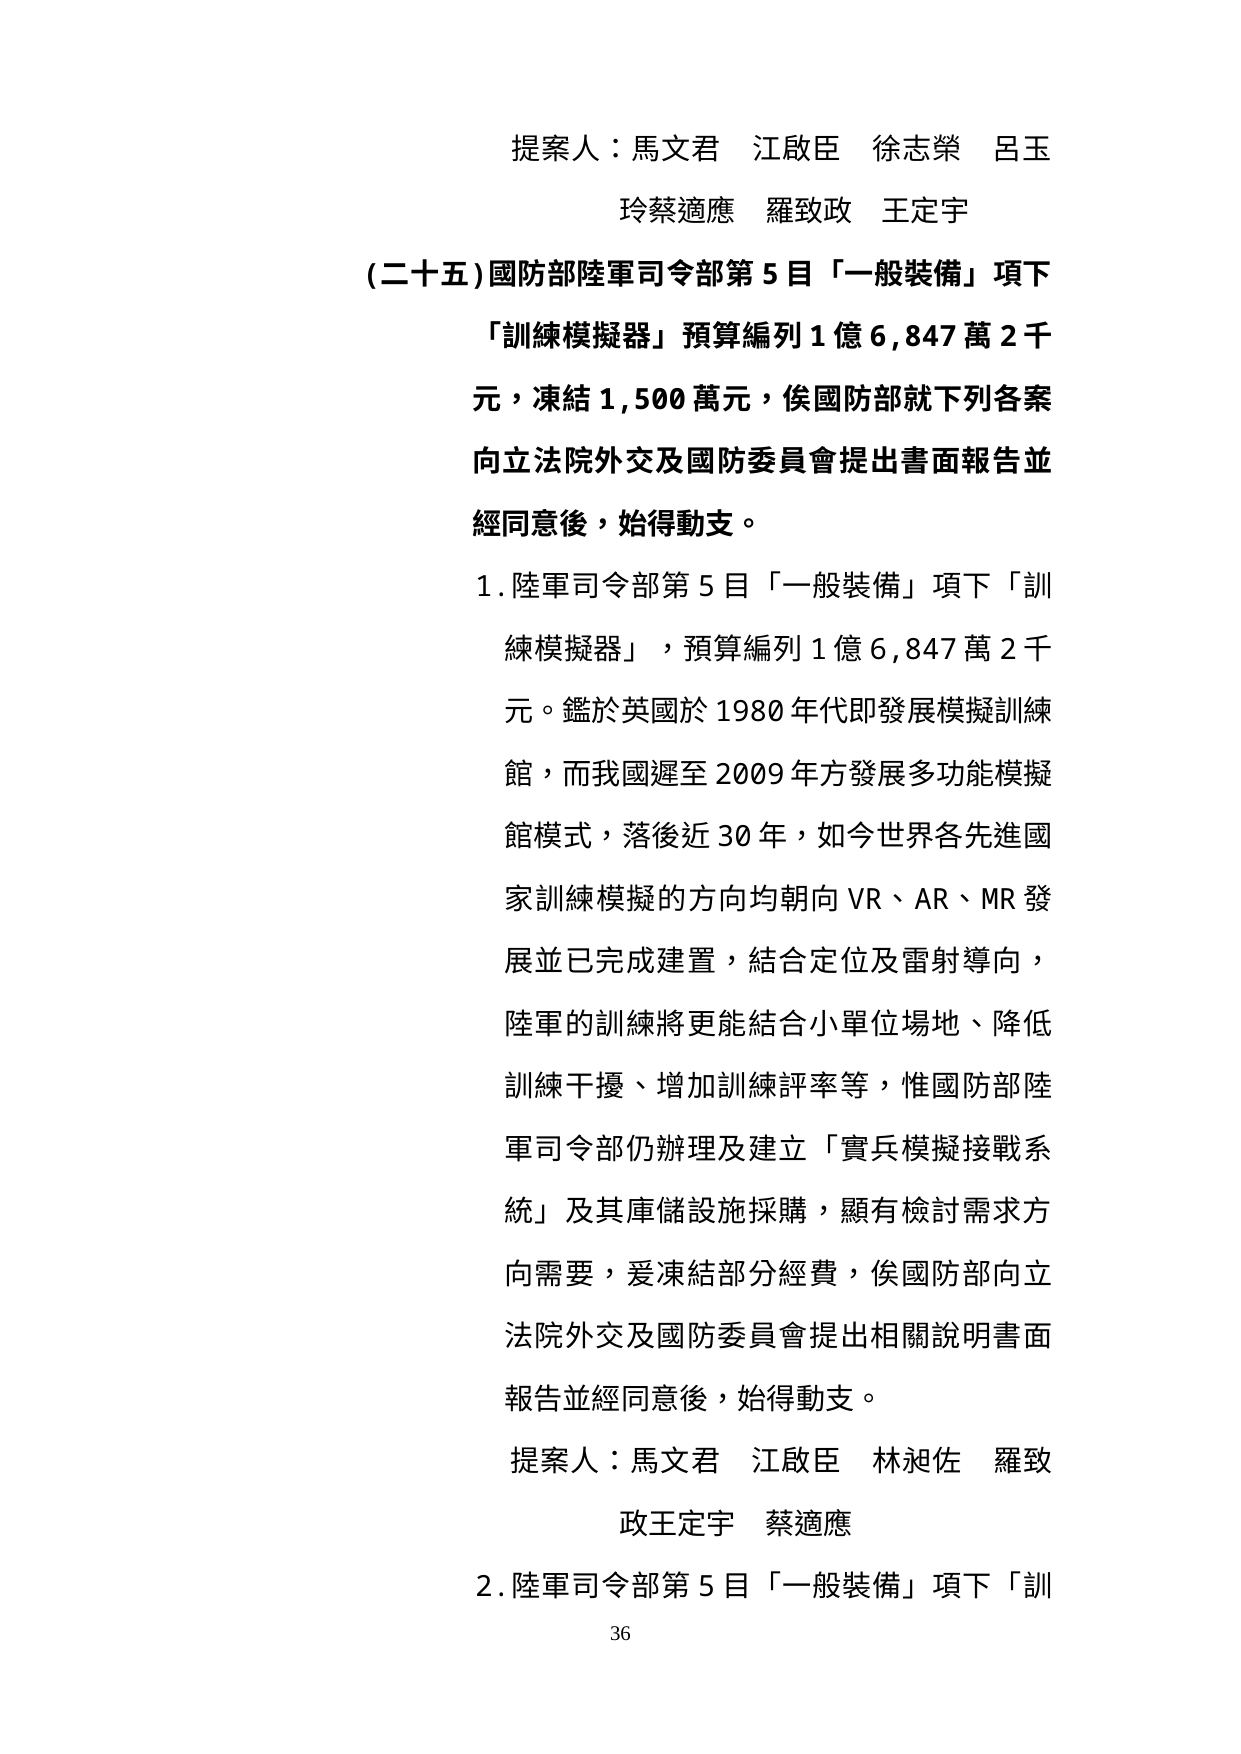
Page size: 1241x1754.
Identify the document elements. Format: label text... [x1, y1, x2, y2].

text 提案人：馬文君 江啟臣 林昶佐 羅致政王定宇 蔡適應 [510, 1417, 1053, 1542]
text 1.陸軍司令部第5目「一般裝備」項下「訓練模擬器」，預算編列1億6,847萬2千元。鑑於英國於1980年代即發展模擬訓練館，而我國遲至2009年方發展多功能模擬館模式，落後近30年，如今世界各先進國家訓練模擬的方向均朝向VR、AR、MR發展並已完成建置，結合定位及雷射導向，陸軍的訓練將更能結合小單位場地、降低訓練干擾、增加訓練評率等，惟國防部陸軍司令部仍辦理及建立「實兵模擬接戰系統」及其庫儲設施採購，顯有檢討需求方向需要，爰凍結部分經費，俟國防部向立法院外交及國防委員會提出相關說明書面報告並經同意後，始得動支。 [475, 542, 1053, 1417]
text 2.陸軍司令部第5目「一般裝備」項下「訓練模擬儀器」辦理「實兵模擬接戰系統」編列1億5,872萬2千元，惟查該筆費用係新增計畫，而預算書內亦無詳細說明，對該筆計畫毫無所悉，爰凍結部分經費，俟國防部向立法院外交及國防委員會提出相關說明書面報告並經同意後，始得動支。 [475, 1542, 1053, 1605]
text (二十五)國防部陸軍司令部第5目「一般裝備」項下「訓練模擬器」預算編列1億6,847萬2千元，凍結1,500萬元，俟國防部就下列各案向立法院外交及國防委員會提出書面報告並經同意後，始得動支。 [362, 230, 1053, 542]
text 提案人：馬文君 江啟臣 徐志榮 呂玉玲蔡適應 羅致政 王定宇 [511, 105, 1053, 230]
